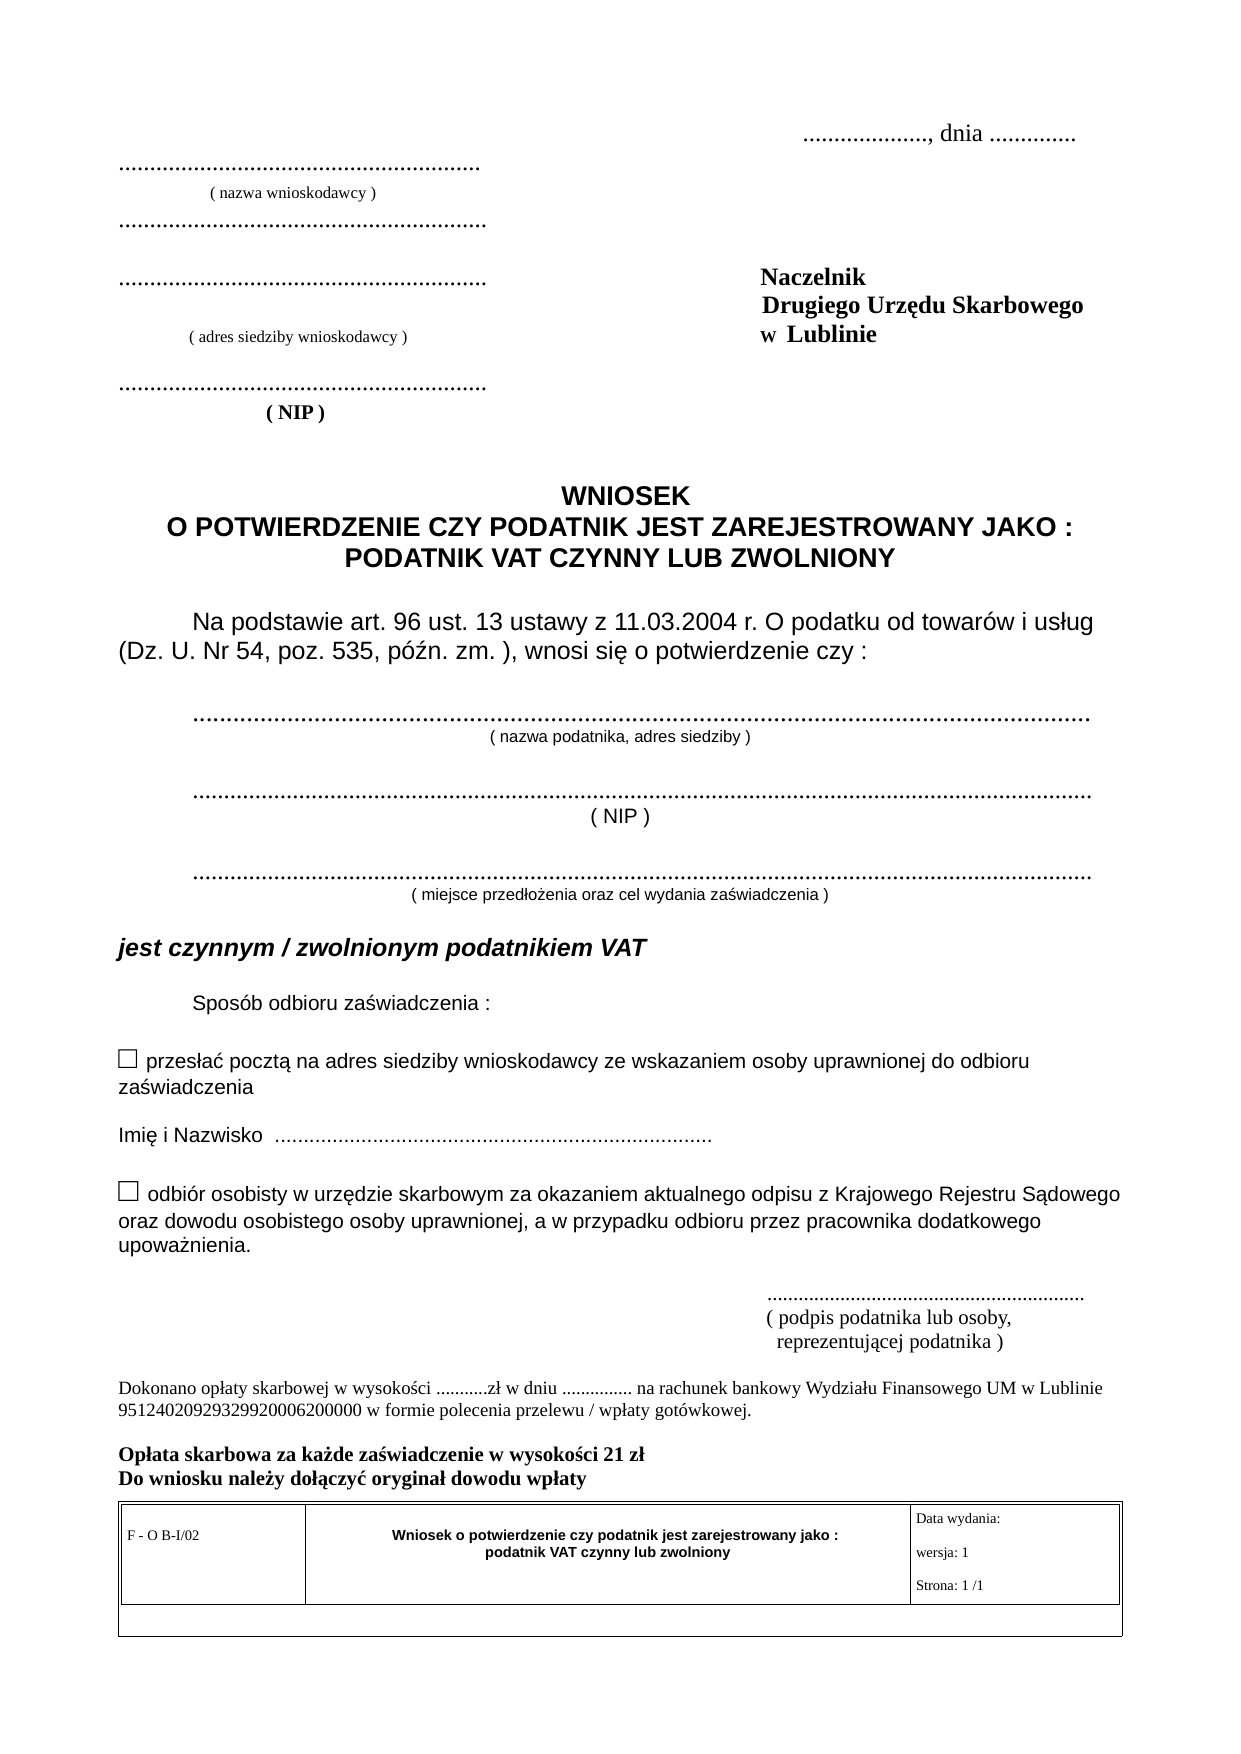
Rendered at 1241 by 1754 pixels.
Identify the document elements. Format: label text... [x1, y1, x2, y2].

text ........................................................... [118, 367, 1122, 396]
text jest czynnym / zwolnionym podatnikiem VAT [118, 933, 1122, 962]
text 95124020929329920006200000 w formie polecenia przelewu / wpłaty gotówkowej. [118, 1399, 1122, 1420]
text Dokonano opłaty skarbowej w wysokości ...........zł w dniu ............... na rachunek bankowy Wydziału Finansowego UM w Lublinie [118, 1377, 1122, 1399]
text □ odbiór osobisty w urzędzie skarbowym za okazaniem aktualnego odpisu z Krajowego Rejestru Sądowego oraz dowodu osobistego osoby uprawnionej, a w przypadku odbioru przez pracownika dodatkowego upoważnienia. [118, 1171, 1122, 1257]
text Do wniosku należy dołączyć oryginał dowodu wpłaty [118, 1466, 1122, 1490]
text ( NIP ) [118, 804, 1122, 828]
text ( podpis podatnika lub osoby, reprezentującej podatnika ) [118, 1305, 1122, 1353]
text ..................................................................................................................................... [118, 696, 1122, 727]
text ( adres siedziby wnioskodawcy ) W Lublinie [118, 319, 1122, 348]
text Imię i Nazwisko ............................................................................ [118, 1123, 1122, 1147]
text .......................................................... [118, 147, 1122, 176]
text Opłata skarbowa za każde zaświadczenie w wysokości 21 zł [118, 1442, 1122, 1466]
text ( NIP ) [118, 396, 1122, 425]
text ................................................................................................................................................ [118, 775, 1122, 804]
text ( nazwa podatnika, adres siedziby ) [118, 727, 1122, 746]
text ...................., dnia .............. [118, 118, 1122, 147]
text PODATNIK VAT CZYNNY LUB ZWOLNIONY [118, 542, 1122, 574]
text O POTWIERDZENIE CZY PODATNIK JEST ZAREJESTROWANY JAKO : [118, 511, 1122, 542]
text Drugiego Urzędu Skarbowego [118, 291, 1122, 319]
text (Dz. U. Nr 54, poz. 535, późn. zm. ), wnosi się o potwierdzenie czy : [118, 636, 1122, 665]
text Sposób odbioru zaświadczenia : [118, 991, 1122, 1015]
text Na podstawie art. 96 ust. 13 ustawy z 11.03.2004 r. O podatku od towarów i usług [118, 605, 1122, 636]
text ( miejsce przedłożenia oraz cel wydania zaświadczenia ) [118, 885, 1122, 904]
text ........................................................... [118, 204, 1122, 233]
text ............................................................. [118, 1281, 1122, 1305]
text ................................................................................................................................................ [118, 856, 1122, 885]
text ( nazwa wnioskodawcy ) [118, 176, 1122, 204]
text WNIOSEK [118, 480, 1122, 511]
text ........................................................... Naczelnik [118, 262, 1122, 291]
text □ przesłać pocztą na adres siedziby wnioskodawcy ze wskazaniem osoby uprawnionej do odbioru zaświadczenia [118, 1039, 1122, 1099]
